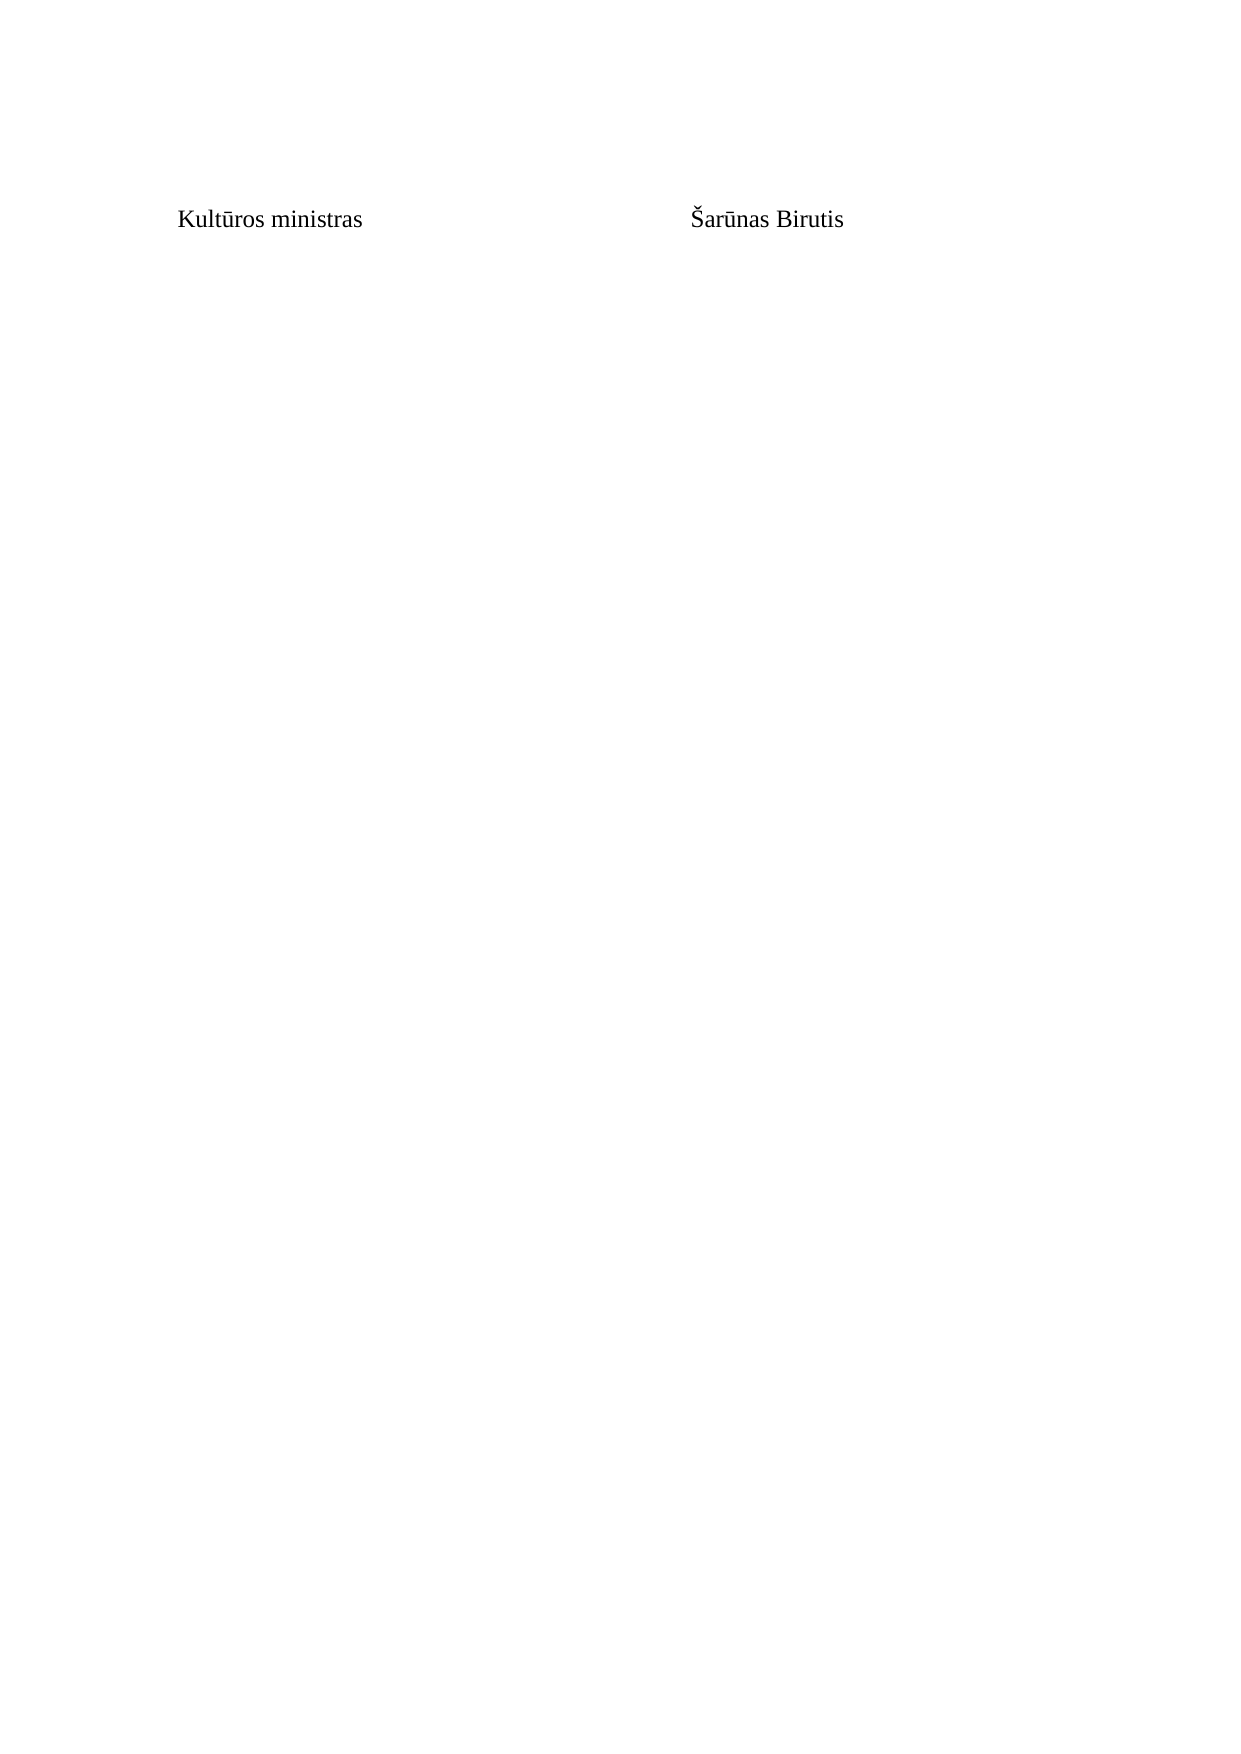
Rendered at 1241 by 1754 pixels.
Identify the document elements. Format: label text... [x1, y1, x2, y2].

text Kultūros ministras Šarūnas Birutis [177, 204, 1181, 233]
